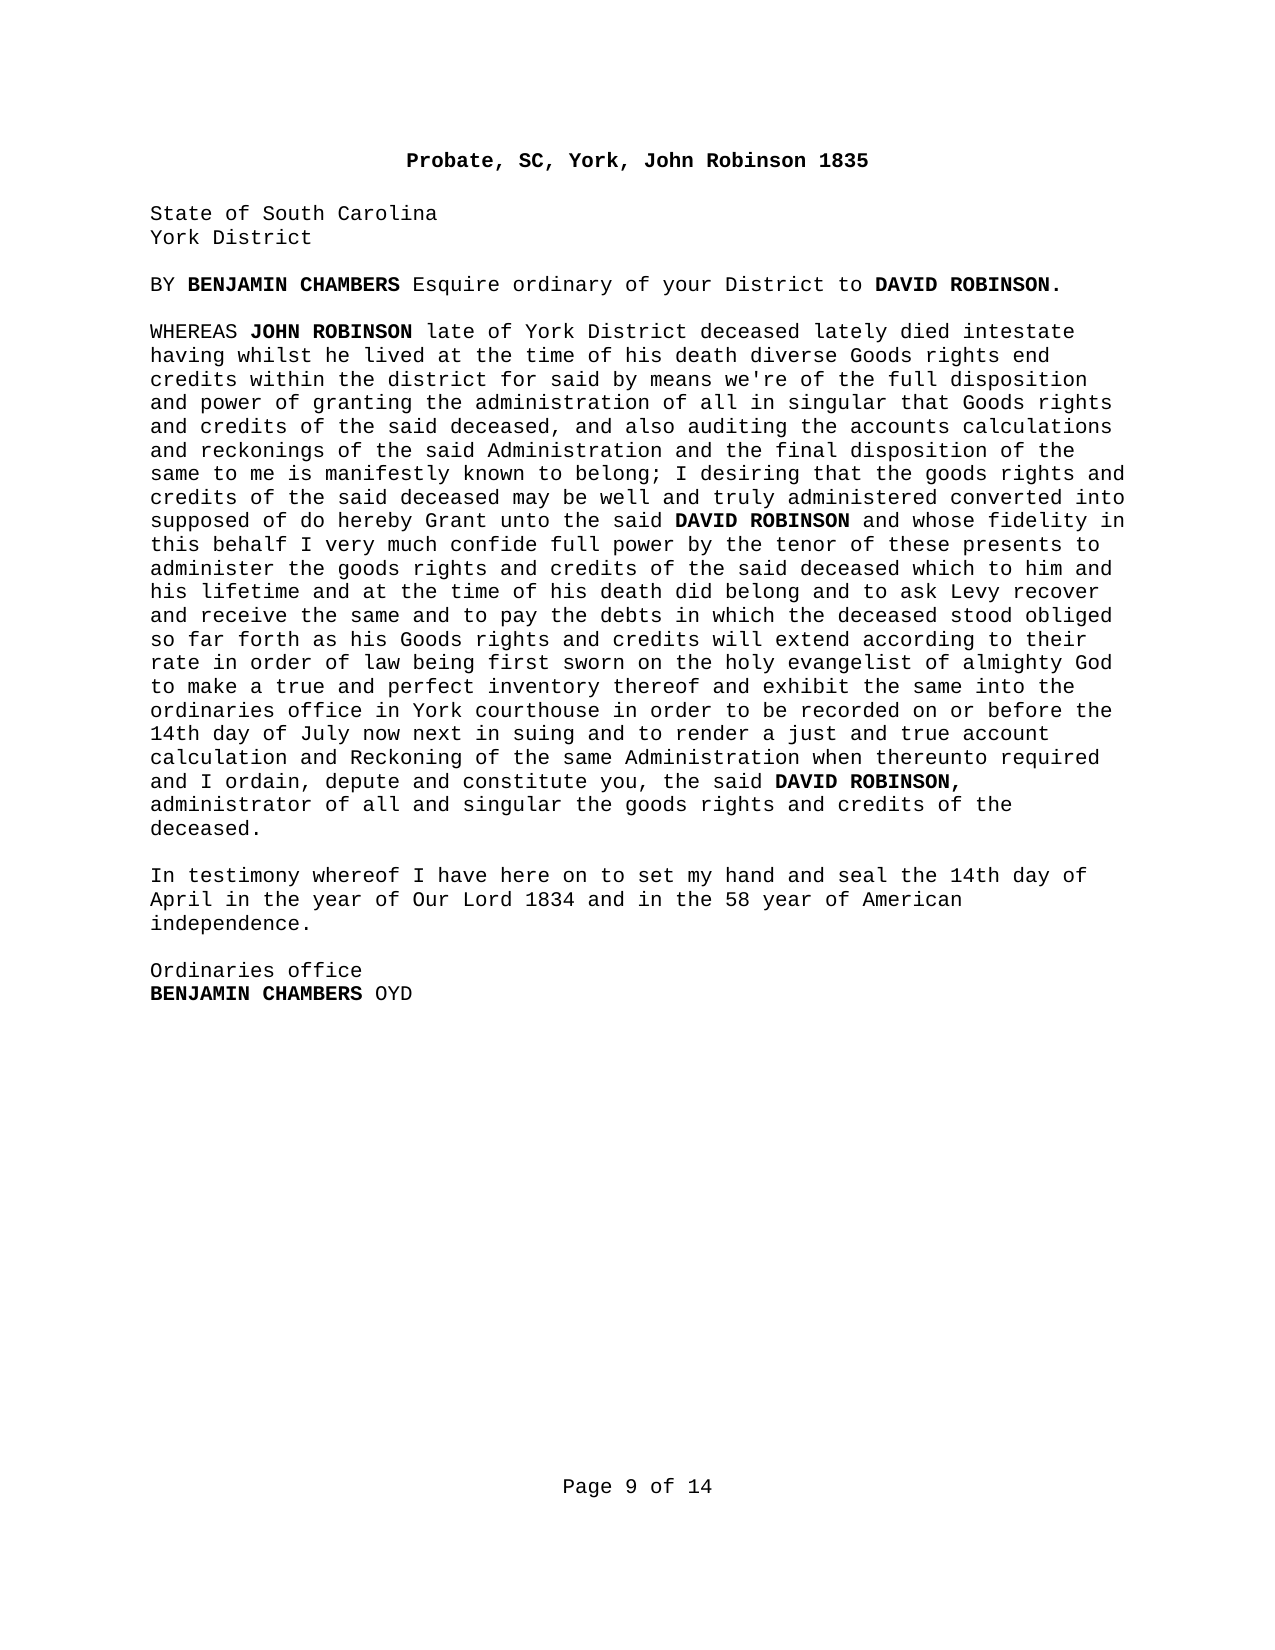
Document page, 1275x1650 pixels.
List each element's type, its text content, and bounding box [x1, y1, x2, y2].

text Ordinaries office [150, 960, 1125, 983]
text By Benjamin Chambers Esquire ordinary of your District to David Robinson. [150, 274, 1125, 298]
text In testimony whereof I have here on to set my hand and seal the 14th day of April in the year of Our Lord 1834 and in the 58 year of American independence. [150, 865, 1125, 936]
text Benjamin Chambers OYD [150, 983, 1125, 1007]
text State of South Carolina [150, 203, 1125, 227]
text York District [150, 227, 1125, 250]
text Whereas John Robinson late of York District deceased lately died intestate having whilst he lived at the time of his death diverse Goods rights end credits within the district for said by means we're of the full disposition and power of granting the administration of all in singular that Goods rights and credits of the said deceased, and also auditing the accounts calculations and reckonings of the said Administration and the final disposition of the same to me is manifestly known to belong; I desiring that the goods rights and credits of the said deceased may be well and truly administered converted into supposed of do hereby Grant unto the said David Robinson and whose fidelity in this behalf I very much confide full power by the tenor of these presents to administer the goods rights and credits of the said deceased which to him and his lifetime and at the time of his death did belong and to ask Levy recover and receive the same and to pay the debts in which the deceased stood obliged so far forth as his Goods rights and credits will extend according to their rate in order of law being first sworn on the holy evangelist of almighty God to make a true and perfect inventory thereof and exhibit the same into the ordinaries office in York courthouse in order to be recorded on or before the 14th day of July now next in suing and to render a just and true account calculation and Reckoning of the same Administration when thereunto required and I ordain, depute and constitute you, the said David Robinson, administrator of all and singular the goods rights and credits of the deceased. [150, 321, 1125, 842]
